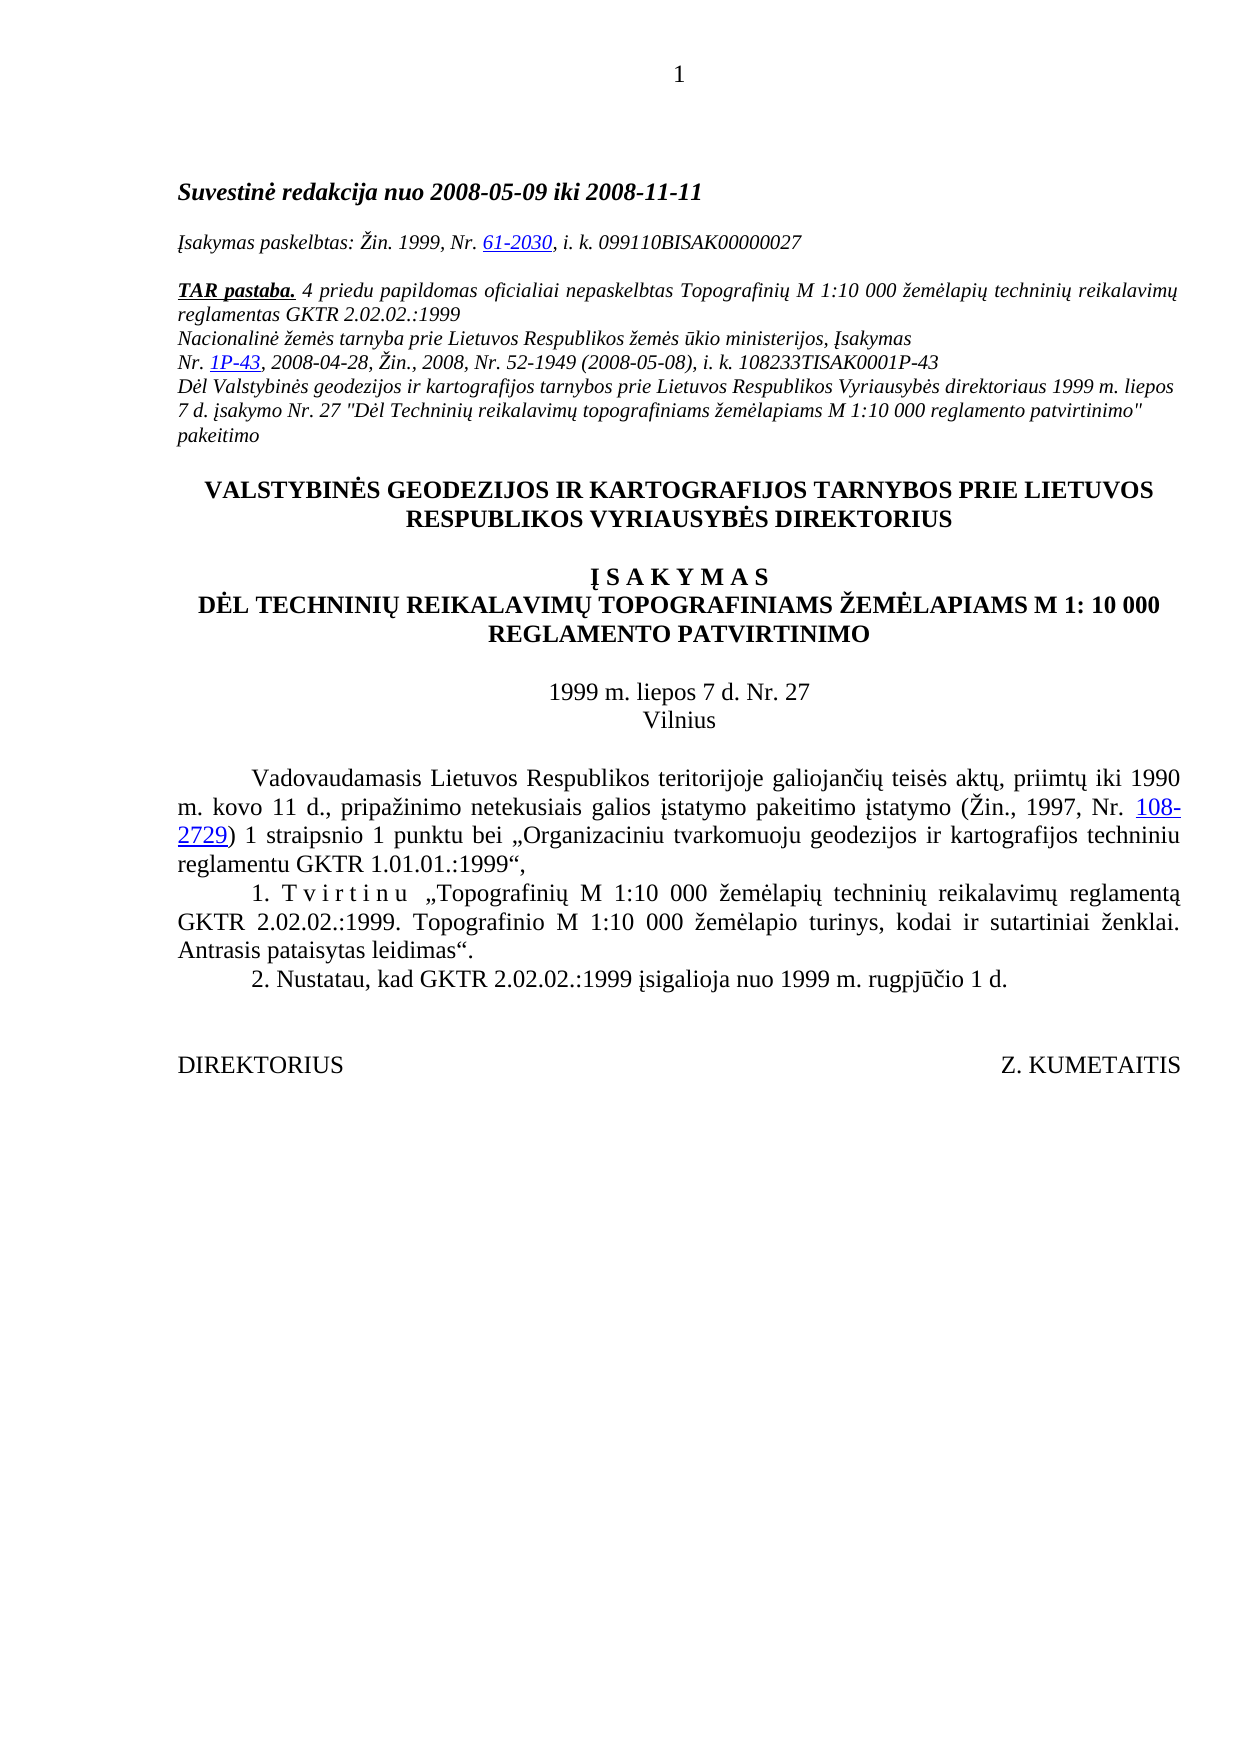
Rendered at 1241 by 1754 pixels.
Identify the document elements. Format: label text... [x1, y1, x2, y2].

text DĖL TECHNINIŲ REIKALAVIMŲ TOPOGRAFINIAMS ŽEMĖLAPIAMS M 1: 10 000 REGLAMENTO PATVIRTINIMO [177, 590, 1181, 648]
text Dėl Valstybinės geodezijos ir kartografijos tarnybos prie Lietuvos Respublikos Vyriausybės direktoriaus 1999 m. liepos 7 d. įsakymo Nr. 27 "Dėl Techninių reikalavimų topografiniams žemėlapiams M 1:10 000 reglamento patvirtinimo" pakeitimo [177, 374, 1181, 447]
text Nr. 1P-43, 2008-04-28, Žin., 2008, Nr. 52-1949 (2008-05-08), i. k. 108233TISAK0001P-43 [177, 350, 1181, 374]
text Suvestinė redakcija nuo 2008-05-09 iki 2008-11-11 [177, 177, 1181, 206]
text Į S A K Y M A S [177, 562, 1181, 590]
text Vadovaudamasis Lietuvos Respublikos teritorijoje galiojančių teisės aktų, priimtų iki 1990 m. kovo 11 d., pripažinimo netekusiais galios įstatymo pakeitimo įstatymo (Žin., 1997, Nr. 108-2729) 1 straipsnio 1 punktu bei „Organizaciniu tvarkomuoju geodezijos ir kartografijos techniniu reglamentu GKTR 1.01.01.:1999“, [177, 763, 1181, 878]
text Vilnius [177, 705, 1181, 734]
text Direktorius Z. Kumetaitis [177, 1050, 1181, 1079]
text VALSTYBINĖS GEODEZIJOS IR KARTOGRAFIJOS TARNYBOS PRIE LIETUVOS RESPUBLIKOS VYRIAUSYBĖS DIREKTORIUS [177, 475, 1181, 533]
text 2. Nustatau, kad GKTR 2.02.02.:1999 įsigalioja nuo 1999 m. rugpjūčio 1 d. [177, 964, 1181, 993]
text 1999 m. liepos 7 d. Nr. 27 [177, 677, 1181, 705]
text TAR pastaba. 4 priedu papildomas oficialiai nepaskelbtas Topografinių M 1:10 000 žemėlapių techninių reikalavimų reglamentas GKTR 2.02.02.:1999 [177, 278, 1181, 326]
text 1. Tvirtinu „Topografinių M 1:10 000 žemėlapių techninių reikalavimų reglamentą GKTR 2.02.02.:1999. Topografinio M 1:10 000 žemėlapio turinys, kodai ir sutartiniai ženklai. Antrasis pataisytas leidimas“. [177, 878, 1181, 964]
text Nacionalinė žemės tarnyba prie Lietuvos Respublikos žemės ūkio ministerijos, Įsakymas [177, 326, 1181, 350]
text Įsakymas paskelbtas: Žin. 1999, Nr. 61-2030, i. k. 099110BISAK00000027 [177, 230, 1181, 254]
